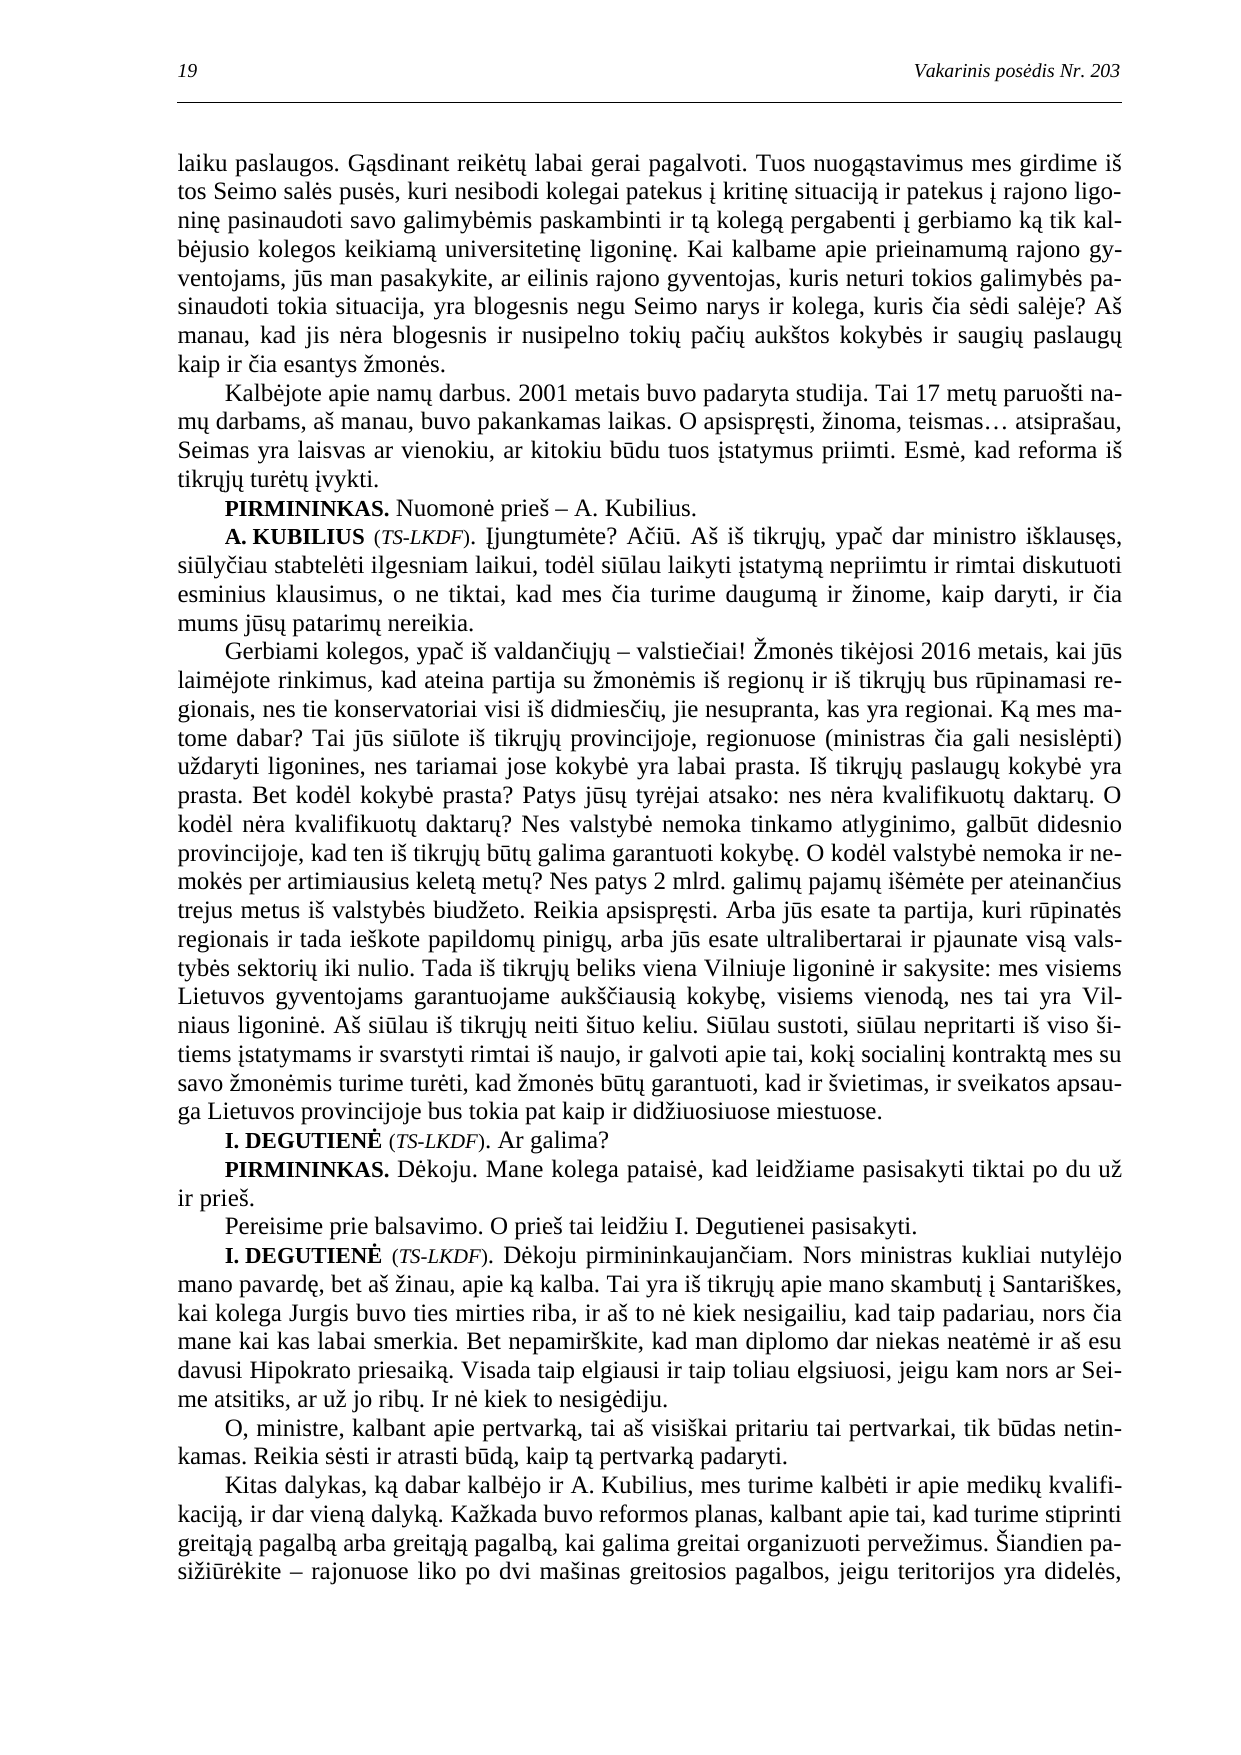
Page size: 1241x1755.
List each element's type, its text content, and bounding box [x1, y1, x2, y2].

text PIRMININKAS. Dė­ko­ju. Ma­ne ko­le­ga pa­tai­sė, kad lei­džia­me pa­si­sa­ky­ti tik­tai po du už ir prieš. [177, 1154, 1122, 1211]
text PIRMININKAS. Nuo­mo­nė prieš – A. Ku­bi­lius. [177, 493, 1122, 521]
text Ger­bia­mi ko­le­gos, ypač iš val­dan­čių­jų – vals­tie­čiai! Žmo­nės ti­kė­jo­si 2016 me­tais, kai jūs lai­mė­jo­te rin­ki­mus, kad at­ei­na par­ti­ja su žmo­nė­mis iš re­gio­nų ir iš tik­rų­jų bus rū­pi­na­ma­si re­gio­nais, nes tie kon­ser­va­to­riai vi­si iš did­mies­čių, jie ne­su­pran­ta, kas yra re­gio­nai. Ką mes ma­to­me da­bar? Tai jūs siū­lo­te iš tik­rų­jų pro­vin­ci­jo­je, re­gio­nuo­se (mi­nist­ras čia ga­li ne­si­slėp­ti) už­da­ry­ti li­go­ni­nes, nes ta­ria­mai jo­se ko­ky­bė yra la­bai pras­ta. Iš tik­rų­jų pa­slau­gų ko­ky­bė yra pras­ta. Bet ko­dėl ko­ky­bė pras­ta? Pa­tys jū­sų ty­rė­jai at­sa­ko: nes nė­ra kva­li­fi­kuo­tų dak­ta­rų. O ko­dėl nė­ra kva­li­fi­kuo­tų dak­ta­rų? Nes vals­ty­bė ne­mo­ka tin­ka­mo at­ly­gi­ni­mo, gal­būt di­des­nio pro­vin­ci­jo­je, kad ten iš tik­rų­jų bū­tų ga­li­ma ga­ran­tuo­ti ko­ky­bę. O ko­dėl vals­ty­bė ne­mo­ka ir ne­mo­kės per ar­ti­miau­sius ke­le­tą me­tų? Nes pa­tys 2 mlrd. ga­li­mų pa­ja­mų iš­ėmė­te per at­ei­nan­čius tre­jus me­tus iš vals­ty­bės biu­dže­to. Rei­kia ap­si­spręs­ti. Ar­ba jūs esa­te ta par­ti­ja, ku­ri rū­pi­na­tės re­gio­nais ir ta­da ieš­ko­te pa­pil­do­mų pi­ni­gų, ar­ba jūs esa­te ul­tra­li­ber­ta­rai ir pjau­na­te vi­są vals­tybės sek­to­rių iki nu­lio. Ta­da iš tik­rų­jų be­liks vie­na Vil­niu­je li­go­ni­nė ir sa­ky­si­te: mes vi­siems Lie­tu­vos gy­ven­to­jams ga­ran­tuo­ja­me aukš­čiau­sią ko­ky­bę, vi­siems vie­no­dą, nes tai yra Vil­niaus li­go­ni­nė. Aš siū­lau iš tik­rų­jų nei­ti ši­tuo ke­liu. Siū­lau su­sto­ti, siū­lau ne­pri­tar­ti iš vi­so ši­tiems įsta­ty­mams ir svars­ty­ti rim­tai iš nau­jo, ir gal­vo­ti apie tai, ko­kį so­cia­li­nį kontr­aktą mes su sa­vo žmo­nė­mis tu­ri­me tu­rė­ti, kad žmo­nės bū­tų ga­ran­tuo­ti, kad ir švie­ti­mas, ir svei­ka­tos ap­sau­ga Lie­tu­vos pro­vin­ci­jo­je bus to­kia pat kaip ir di­džiuo­siuo­se mies­tuo­se. [177, 636, 1122, 1125]
text I. DEGUTIENĖ (TS-LKDF). Ar ga­li­ma? [177, 1125, 1122, 1154]
text A. KUBILIUS (TS-LKDF). Įjung­tu­mė­te? Ačiū. Aš iš tik­rų­jų, ypač dar mi­nist­ro iš­klau­sęs, siū­ly­čiau stab­te­lė­ti il­ges­niam lai­kui, to­dėl siū­lau lai­ky­ti įsta­ty­mą ne­pri­im­tu ir rim­tai dis­ku­tuo­ti es­mi­nius klau­si­mus, o ne tik­tai, kad mes čia tu­ri­me dau­gu­mą ir ži­no­me, kaip da­ry­ti, ir čia mums jū­sų pa­ta­ri­mų ne­rei­kia. [177, 521, 1122, 636]
text O, mi­nist­re, kal­bant apie per­tvar­ką, tai aš vi­siš­kai pri­ta­riu tai per­tvar­kai, tik bū­das ne­tin­ka­mas. Rei­kia sės­ti ir at­ras­ti bū­dą, kaip tą per­tvar­ką pa­da­ry­ti. [177, 1413, 1122, 1470]
text I. DEGUTIENĖ (TS-LKDF). Dė­ko­ju pir­mi­nin­kau­jan­čiam. Nors mi­nist­ras kuk­liai nu­ty­lė­jo ma­no pa­var­dę, bet aš ži­nau, apie ką kal­ba. Tai yra iš tik­rų­jų apie ma­no skam­bu­tį į San­ta­riš­kes, kai ko­le­ga Jur­gis bu­vo ties mir­ties ri­ba, ir aš to nė kiek ne­si­gai­liu, kad taip pa­da­riau, nors čia ma­ne kai kas la­bai smer­kia. Bet ne­pa­mirš­ki­te, kad man di­plo­mo dar nie­kas ne­at­ėmė ir aš esu da­vu­si Hi­pok­ra­to prie­sai­ką. Vi­sa­da taip el­giau­si ir taip to­liau elg­siuo­si, jei­gu kam nors ar Sei­me at­si­tiks, ar už jo ri­bų. Ir nė kiek to ne­si­gė­di­ju. [177, 1240, 1122, 1413]
text Ki­tas da­ly­kas, ką da­bar kal­bė­jo ir A. Ku­bi­lius, mes tu­ri­me kal­bė­ti ir apie me­di­kų kva­li­fi­ka­ci­ją, ir dar vie­ną da­ly­ką. Kaž­ka­da bu­vo re­for­mos pla­nas, kal­bant apie tai, kad tu­ri­me stip­rin­ti grei­tą­ją pa­gal­bą ar­ba grei­tą­ją pa­gal­bą, kai ga­li­ma grei­tai or­ga­ni­zuo­ti per­ve­ži­mus. Šian­dien pa­si­žiū­rė­ki­te – ra­jo­nuo­se li­ko po dvi ma­ši­nas grei­to­sios pa­gal­bos, jei­gu te­ri­to­ri­jos yra di­de­lės, [177, 1470, 1122, 1585]
text Per­ei­si­me prie bal­sa­vi­mo. O prieš tai lei­džiu I. De­gu­tie­nei pa­si­sa­ky­ti. [177, 1211, 1122, 1240]
text lai­ku pa­slau­gos. Gąs­di­nant rei­kė­tų la­bai ge­rai pa­gal­vo­ti. Tuos nuo­gąs­ta­vi­mus mes gir­di­me iš tos Sei­mo sa­lės pu­sės, ku­ri ne­si­bo­di ko­le­gai pa­te­kus į kri­ti­nę si­tu­a­ci­ją ir pa­te­kus į ra­jo­no li­go­ni­nę pa­si­nau­do­ti sa­vo ga­li­my­bėmis pa­skam­bin­ti ir tą ko­le­gą per­ga­ben­ti į ger­bia­mo ką tik kal­bėju­sio ko­le­gos kei­kia­mą uni­ver­si­te­ti­nę li­go­ni­nę. Kai kal­ba­me apie pri­ei­na­mu­mą ra­jo­no gy­ven­to­jams, jūs man pa­sa­ky­ki­te, ar ei­li­nis ra­jo­no gy­ven­to­jas, ku­ris ne­tu­ri to­kios ga­li­my­bės pa­si­nau­do­ti to­kia si­tu­a­ci­ja, yra blo­ges­nis ne­gu Sei­mo na­rys ir ko­le­ga, ku­ris čia sė­di sa­lė­je? Aš ma­nau, kad jis nė­ra blo­ges­nis ir nu­si­pel­no to­kių pa­čių aukš­tos ko­ky­bės ir sau­gių pa­slau­gų kaip ir čia esan­tys žmo­nės. [177, 148, 1122, 378]
text Kal­bė­jo­te apie na­mų dar­bus. 2001 me­tais bu­vo pa­da­ry­ta stu­di­ja. Tai 17 me­tų pa­ruoš­ti na­mų dar­bams, aš ma­nau, bu­vo pa­kan­ka­mas lai­kas. O ap­si­spręs­ti, ži­no­ma, teis­mas… at­si­pra­šau, Sei­mas yra lais­vas ar vie­no­kiu, ar ki­to­kiu bū­du tuos įsta­ty­mus pri­im­ti. Es­mė, kad re­for­ma iš tik­rų­jų tu­rė­tų įvyk­ti. [177, 378, 1122, 493]
